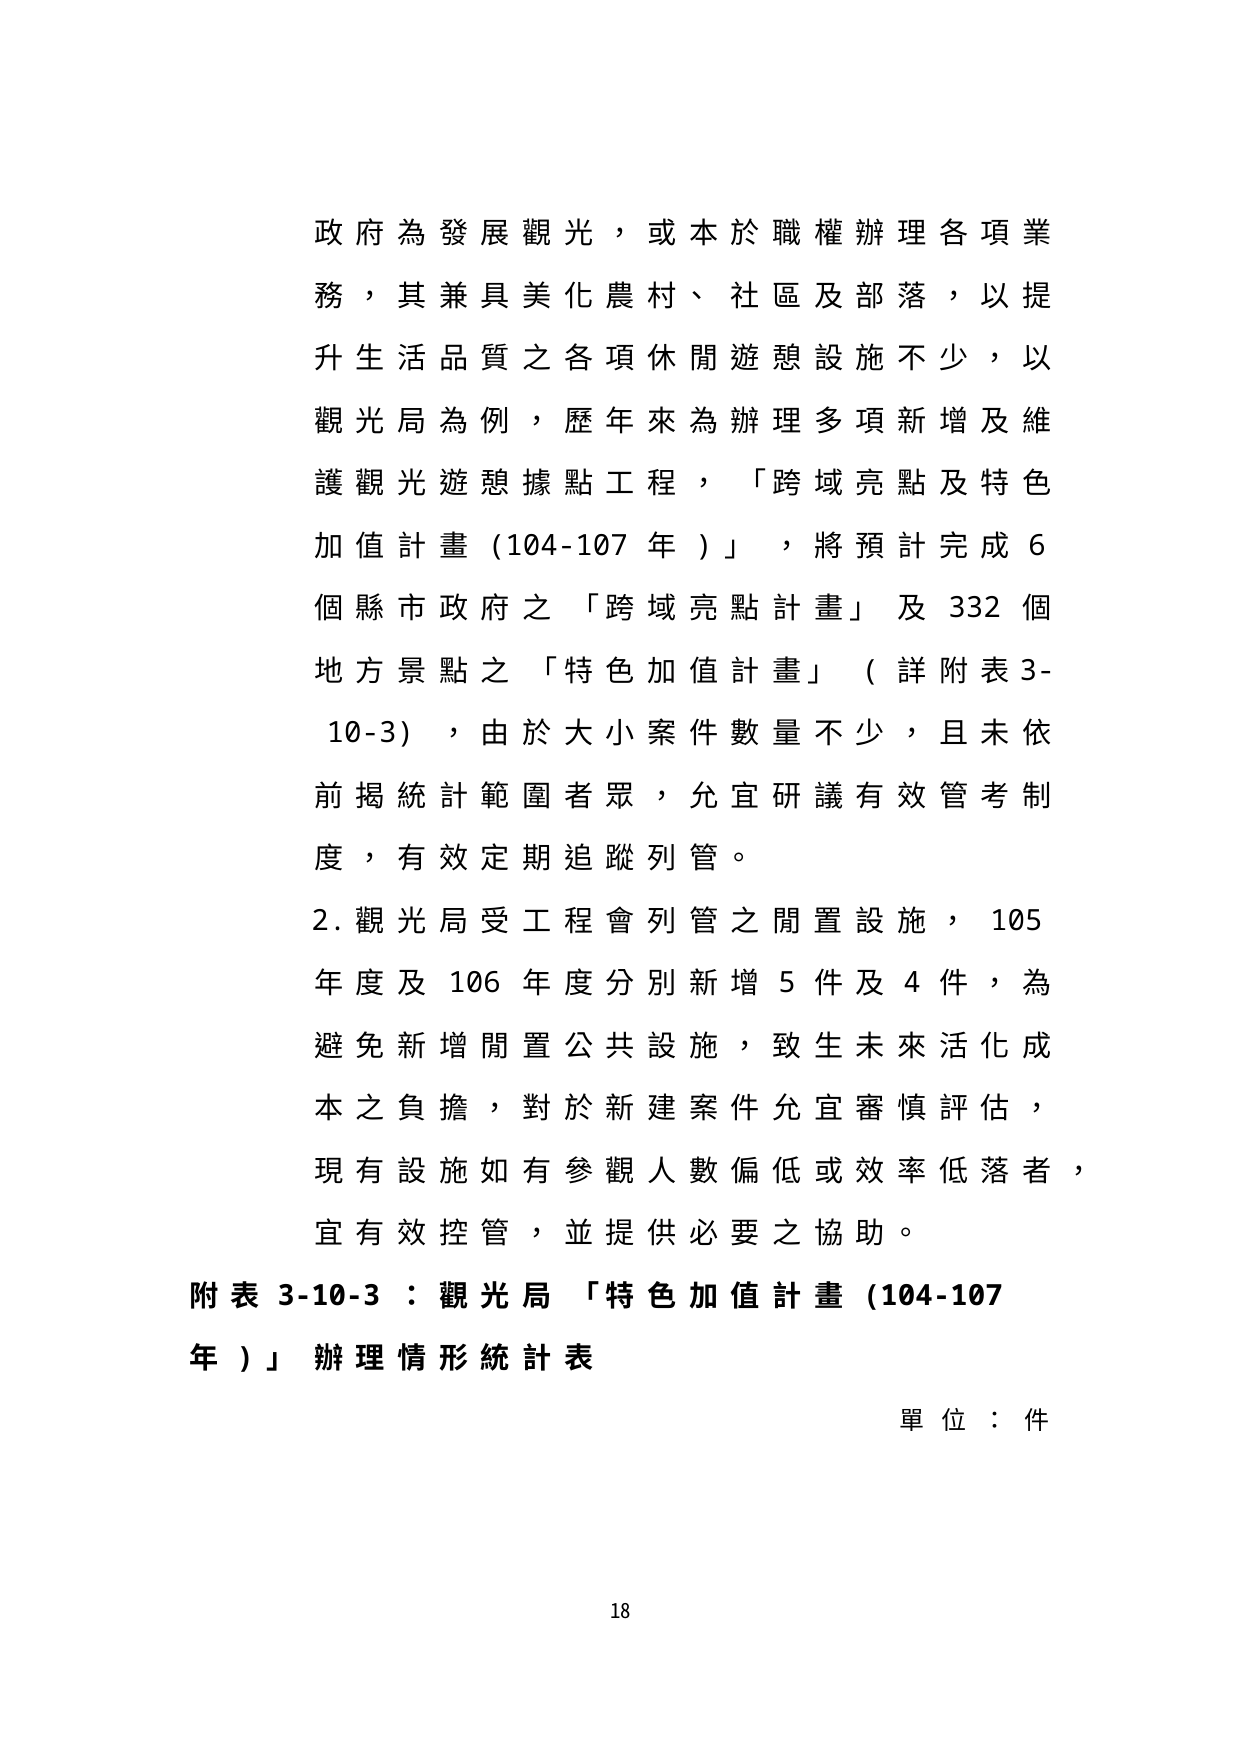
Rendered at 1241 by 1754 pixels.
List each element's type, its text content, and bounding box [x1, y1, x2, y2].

text 2.觀光局受工程會列管之閒置設施，105年度及106年度分別新增5件及4件，為避免新增閒置公共設施，致生未來活化成本之負擔，對於新建案件允宜審慎評估，現有設施如有參觀人數偏低或效率低落者，宜有效控管，並提供必要之協助。 [271, 877, 1058, 1252]
text 單位：件 [183, 1377, 1058, 1439]
text 附表3-10-3：觀光局「特色加值計畫(104-107年)」辦理情形統計表 [183, 1252, 1102, 1377]
text 政府為發展觀光，或本於職權辦理各項業務，其兼具美化農村、社區及部落，以提升生活品質之各項休閒遊憩設施不少，以觀光局為例，歷年來為辦理多項新增及維護觀光遊憩據點工程，「跨域亮點及特色加值計畫(104-107年)」，將預計完成6個縣市政府之「跨域亮點計畫」及332個地方景點之「特色加值計畫」(詳附表3-10-3)，由於大小案件數量不少，且未依前揭統計範圍者眾，允宜研議有效管考制度，有效定期追蹤列管。 [271, 189, 1058, 877]
